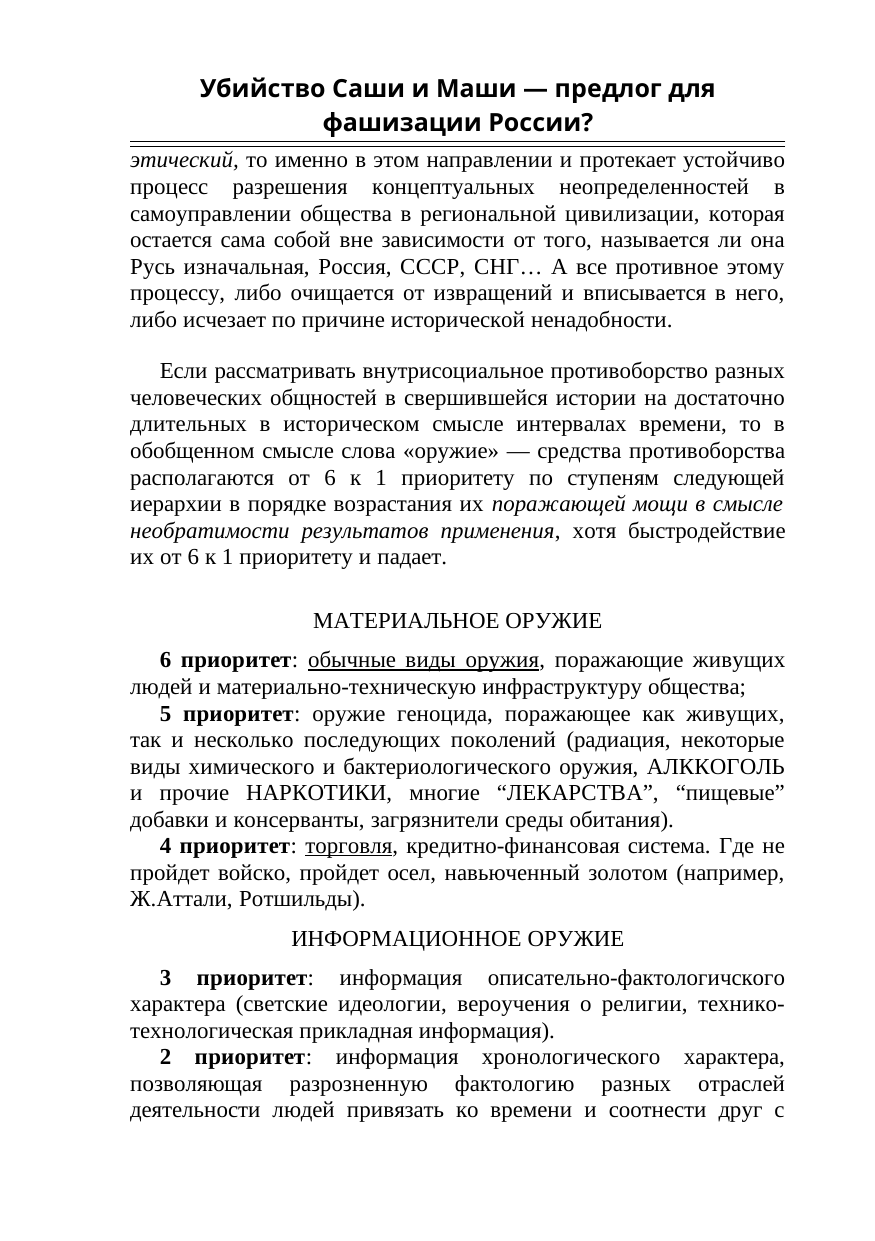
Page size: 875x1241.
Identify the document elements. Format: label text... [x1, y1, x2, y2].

text Если рассматривать внутрисоциальное противоборство разных человеческих общностей в свершившейся истории на достаточно длительных в историческом смысле интервалах времени, то в обобщенном смысле слова «оружие» — средства противоборства располагаются от 6 к 1 приоритету по ступеням следующей иерархии в порядке возрастания их поражающей мощи в смысле необратимости результатов применения, хотя быстродействие их от 6 к 1 приоритету и падает. [130, 357, 785, 570]
text 2 приоритет: информация хронологического характера, позволяющая разрозненную фактологию разных отраслей деятельности людей привязать ко времени и соотнести друг с [130, 1043, 785, 1123]
text 3 приоритет: информация описательно-фактологичского характера (светские идеологии, вероучения о религии, технико-технологическая прикладная информация). [130, 963, 785, 1043]
text 5 приоритет: оружие геноцида, поражающее как живущих, так и несколько последующих поколений (радиация, некоторые виды химического и бактериологического оружия, АЛККОГОЛЬ и прочие НАРКОТИКИ, многие “ЛЕКАРСТВА”, “пищевые” добавки и консерванты, загрязнители среды обитания). [130, 699, 785, 832]
text 4 приоритет: торговля, кредитно-финансовая система. Где не пройдет войско, пройдет осел, навьюченный золотом (например, Ж.Аттали, Ротшильды). [130, 832, 785, 912]
text МАТЕРИАЛЬНОЕ ОРУЖИЕ [130, 607, 785, 634]
text 6 приоритет: обычные виды оружия, поражающие живущих людей и материально-техническую инфраструктуру общества; [130, 646, 785, 699]
text ИНФОРМАЦИОННОЕ ОРУЖИЕ [130, 924, 785, 951]
text этический, то именно в этом направлении и протекает устойчиво процесс разрешения концептуальных неопределенностей в самоуправлении общества в региональной цивилизации, которая остается сама собой вне зависимости от того, называется ли она Русь изначальная, Россия, СССР, СНГ… А все противное этому процессу, либо очищается от извращений и вписывается в него, либо исчезает по причине исторической ненадобности. [130, 147, 785, 332]
